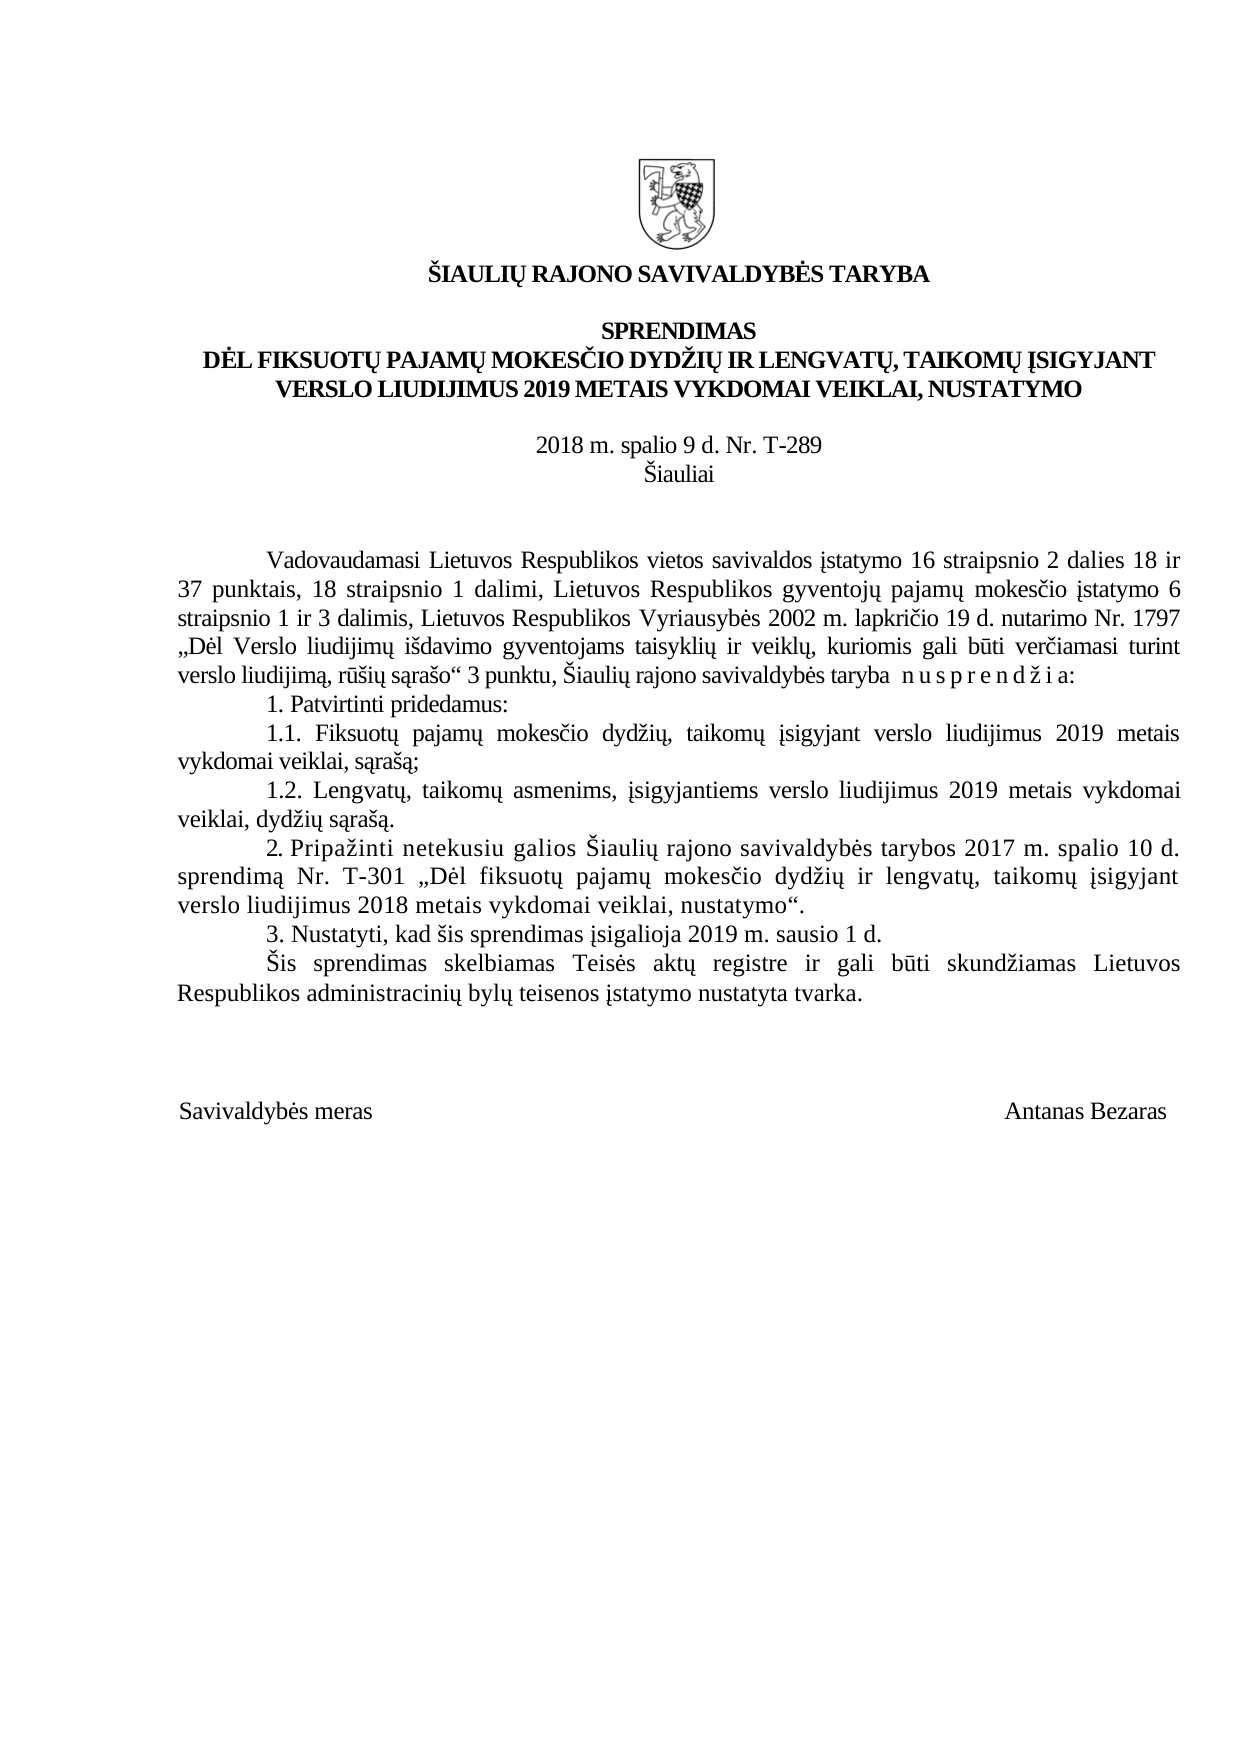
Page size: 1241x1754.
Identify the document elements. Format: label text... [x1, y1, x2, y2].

text 1. Patvirtinti pridedamus: [177, 689, 1181, 718]
text SPRENDIMAS [177, 316, 1181, 345]
text 1.2. Lengvatų, taikomų asmenims, įsigyjantiems verslo liudijimus 2019 metais vykdomai veiklai, dydžių sąrašą. [177, 775, 1181, 833]
text 2. Pripažinti netekusiu galios Šiaulių rajono savivaldybės tarybos 2017 m. spalio 10 d. sprendimą Nr. T-301 „Dėl fiksuotų pajamų mokesčio dydžių ir lengvatų, taikomų įsigyjant verslo liudijimus 2018 metais vykdomai veiklai, nustatymo“. [177, 833, 1181, 919]
text Vadovaudamasi Lietuvos Respublikos vietos savivaldos įstatymo 16 straipsnio 2 dalies 18 ir 37 punktais, 18 straipsnio 1 dalimi, Lietuvos Respublikos gyventojų pajamų mokesčio įstatymo 6 straipsnio 1 ir 3 dalimis, Lietuvos Respublikos Vyriausybės 2002 m. lapkričio 19 d. nutarimo Nr. 1797 „Dėl Verslo liudijimų išdavimo gyventojams taisyklių ir veiklų, kuriomis gali būti verčiamasi turint verslo liudijimą, rūšių sąrašo“ 3 punktu, Šiaulių rajono savivaldybės taryba nusprendžia: [177, 545, 1181, 689]
text DĖL FIKSUOTŲ PAJAMŲ MOKESČIO DYDŽIŲ IR LENGVATŲ, TAIKOMŲ ĮSIGYJANT VERSLO LIUDIJIMUS 2019 METAIS VYKDOMAI VEIKLAI, NUSTATYMO [177, 345, 1181, 402]
text ŠIAULIŲ RAJONO SAVIVALDYBĖS TARYBA [177, 259, 1181, 287]
text 2018 m. spalio 9 d. Nr. T-289 [177, 431, 1181, 459]
text 3. Nustatyti, kad šis sprendimas įsigalioja 2019 m. sausio 1 d. [177, 919, 1182, 948]
text Savivaldybės meras Antanas Bezaras [177, 1096, 1182, 1125]
text Šiauliai [177, 459, 1181, 488]
text Šis sprendimas skelbiamas Teisės aktų registre ir gali būti skundžiamas Lietuvos Respublikos administracinių bylų teisenos įstatymo nustatyta tvarka. [177, 948, 1182, 1007]
text 1.1. Fiksuotų pajamų mokesčio dydžių, taikomų įsigyjant verslo liudijimus 2019 metais vykdomai veiklai, sąrašą; [177, 718, 1181, 775]
